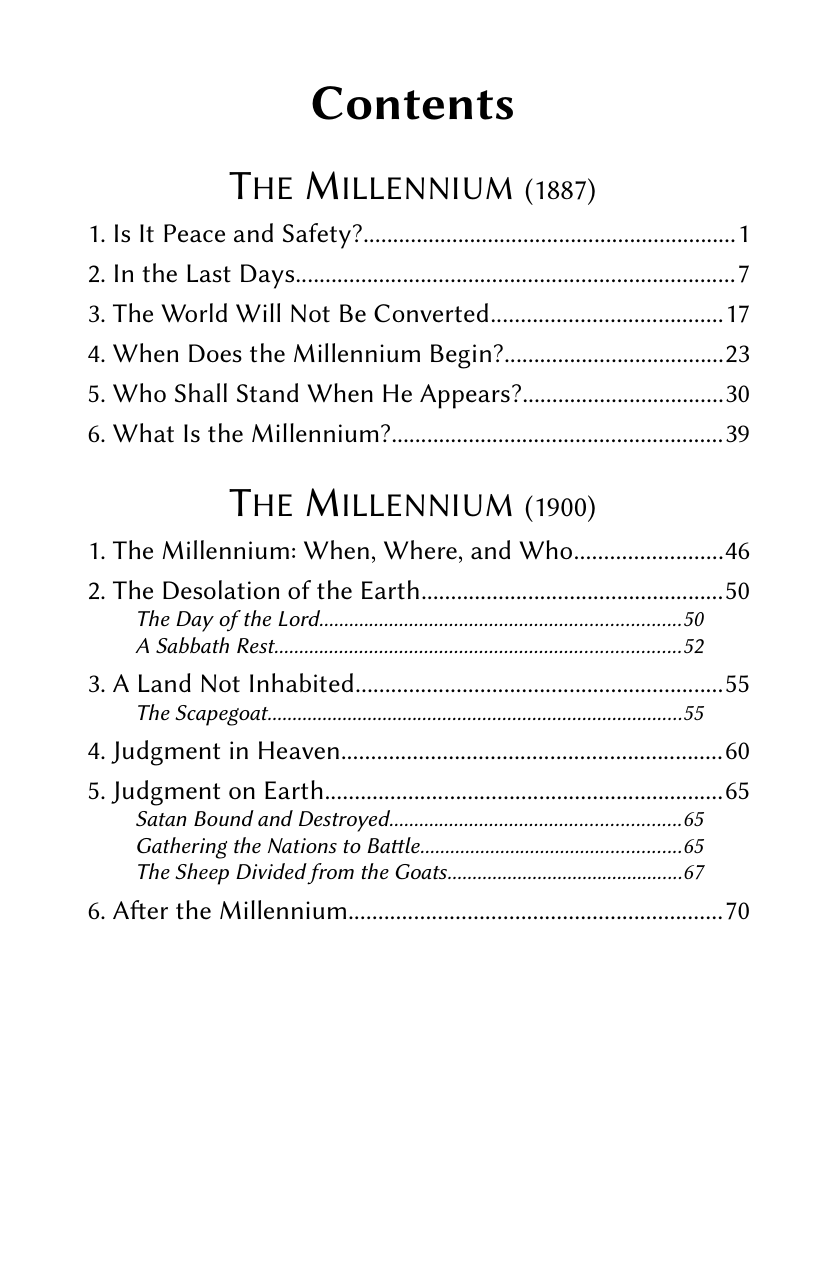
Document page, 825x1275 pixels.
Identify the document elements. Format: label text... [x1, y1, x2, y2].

list In the Last Days 7 [112, 258, 750, 289]
list The Desolation of the Earth 50 [112, 575, 750, 606]
text Gathering the Nations to Battle 65 [135, 832, 705, 859]
text The Scapegoat 55 [135, 699, 705, 726]
list When Does the Millennium Begin? 23 [112, 338, 750, 369]
title Contents [75, 75, 750, 132]
list Judgment in Heaven 60 [112, 735, 750, 766]
list Who Shall Stand When He Appears? 30 [112, 378, 750, 409]
list The World Will Not Be Converted 17 [112, 298, 750, 329]
list A Land Not Inhabited 55 [112, 668, 750, 699]
list What Is the Millennium? 39 [112, 418, 750, 449]
list Judgment on Earth 65 [112, 775, 750, 806]
text The Day of the Lord 50 [135, 606, 705, 632]
text The Millennium (1887) [75, 162, 750, 209]
text The Sheep Divided from the Goats 67 [135, 859, 705, 885]
text A Sabbath Rest 52 [135, 633, 705, 659]
list After the Millennium 70 [112, 895, 750, 926]
list Is It Peace and Safety? 1 [112, 218, 750, 249]
list The Millennium: When, Where, and Who 46 [112, 535, 750, 566]
text The Millennium (1900) [75, 479, 750, 526]
text Satan Bound and Destroyed 65 [135, 806, 705, 832]
